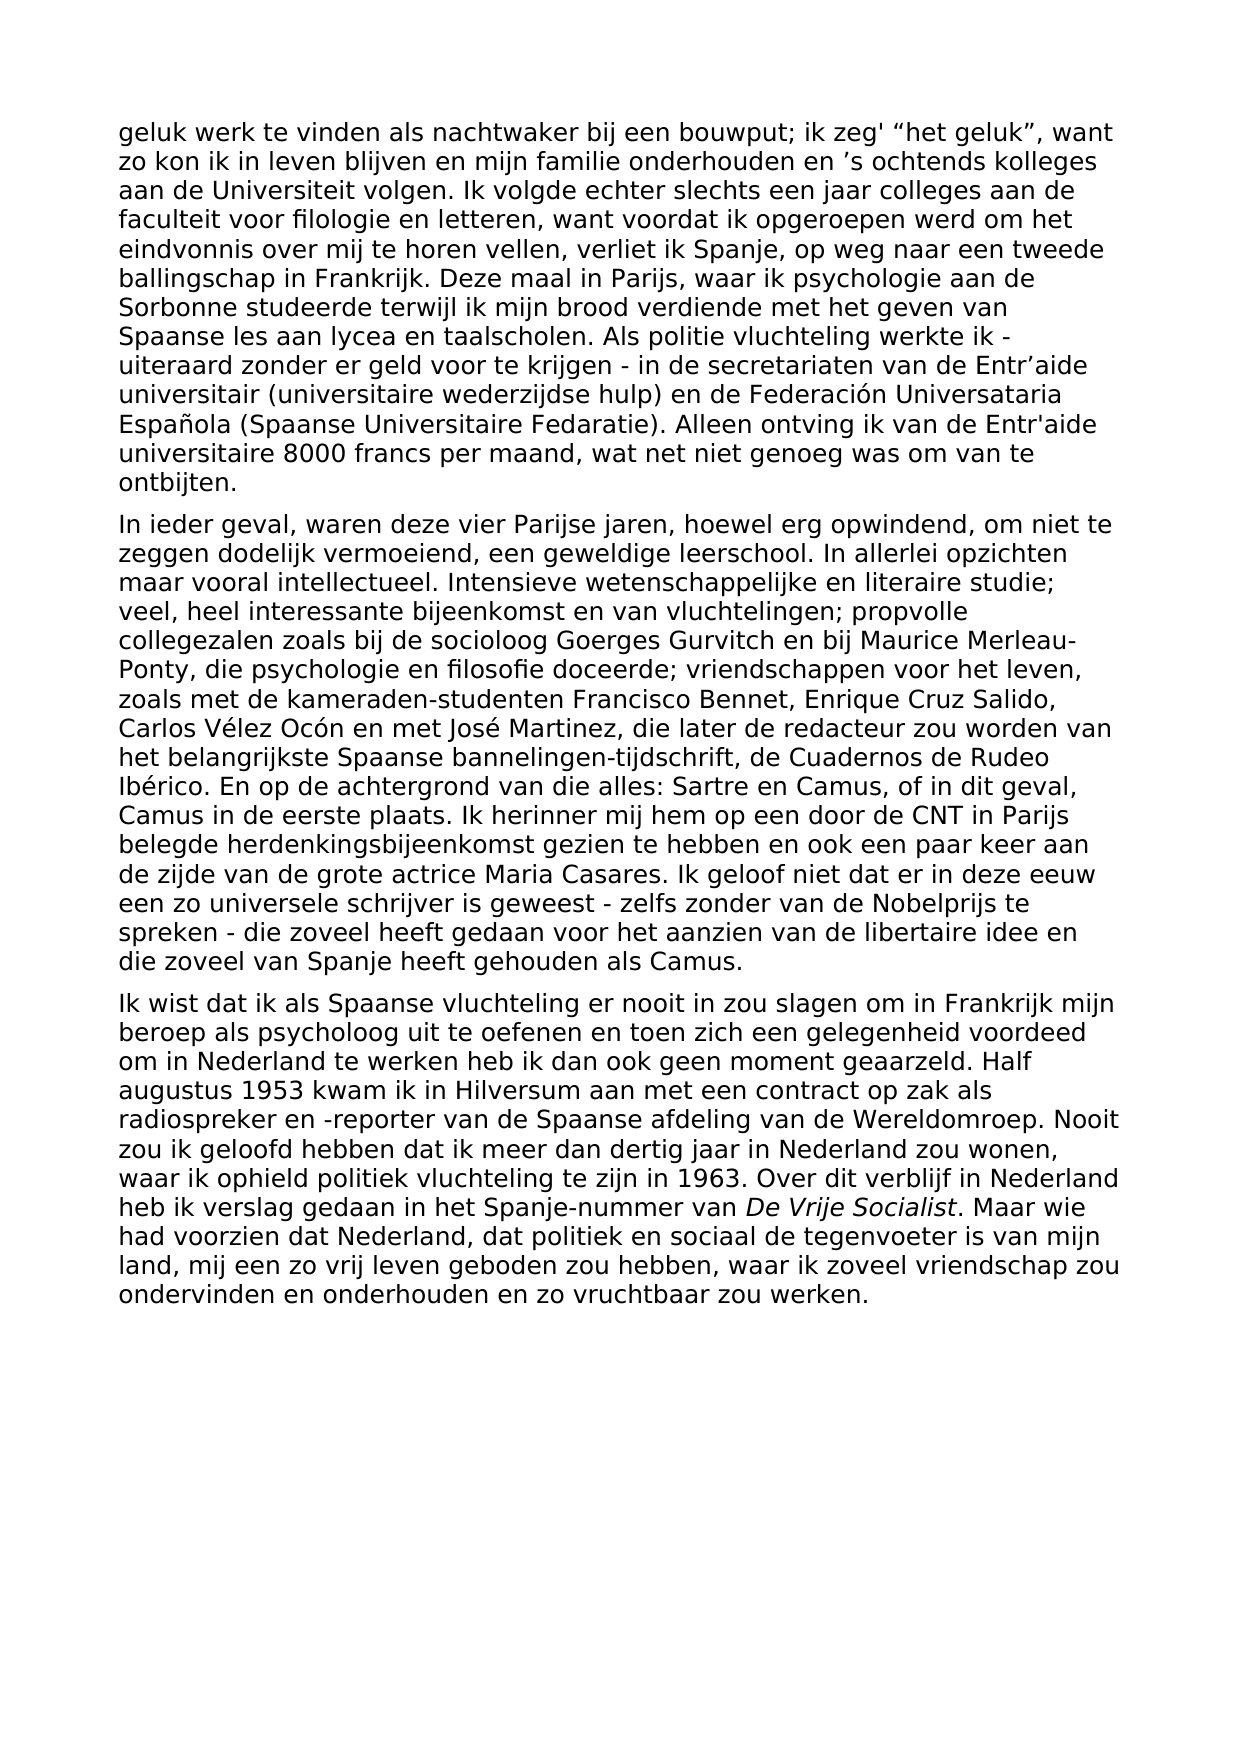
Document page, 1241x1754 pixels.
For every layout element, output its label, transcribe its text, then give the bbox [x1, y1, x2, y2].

text geluk werk te vinden als nachtwaker bij een bouwput; ik zeg' “het geluk”, want zo kon ik in leven blijven en mijn familie onderhouden en ’s ochtends kolleges aan de Universiteit volgen. Ik volgde echter slechts een jaar colleges aan de faculteit voor filologie en letteren, want voordat ik opgeroepen werd om het eindvonnis over mij te horen vellen, verliet ik Spanje, op weg naar een tweede ballingschap in Frankrijk. Deze maal in Parijs, waar ik psychologie aan de Sorbonne studeerde terwijl ik mijn brood verdiende met het geven van Spaanse les aan lycea en taalscholen. Als politie vluchteling werkte ik - uiteraard zonder er geld voor te krijgen - in de secretariaten van de Entr’aide universitair (universitaire wederzijdse hulp) en de Federación Universataria Española (Spaanse Universitaire Fedaratie). Alleen ontving ik van de Entr'aide universitaire 8000 francs per maand, wat net niet genoeg was om van te ontbijten. [118, 118, 1122, 497]
text In ieder geval, waren deze vier Parijse jaren, hoewel erg opwindend, om niet te zeggen dodelijk vermoeiend, een geweldige leerschool. In allerlei opzichten maar vooral intellectueel. Intensieve wetenschappelijke en literaire studie; veel, heel interessante bijeenkomst en van vluchtelingen; propvolle collegezalen zoals bij de socioloog Goerges Gurvitch en bij Maurice Merleau-Ponty, die psychologie en filosofie doceerde; vriendschappen voor het leven, zoals met de kameraden-studenten Francisco Bennet, Enrique Cruz Salido, Carlos Vélez Ocón en met José Martinez, die later de redacteur zou worden van het belangrijkste Spaanse bannelingen-tijdschrift, de Cuadernos de Rudeo Ibérico. En op de achtergrond van die alles: Sartre en Camus, of in dit geval, Camus in de eerste plaats. Ik herinner mij hem op een door de CNT in Parijs belegde herdenkingsbijeenkomst gezien te hebben en ook een paar keer aan de zijde van de grote actrice Maria Casares. Ik geloof niet dat er in deze eeuw een zo universele schrijver is geweest - zelfs zonder van de Nobelprijs te spreken - die zoveel heeft gedaan voor het aanzien van de libertaire idee en die zoveel van Spanje heeft gehouden als Camus. [118, 510, 1122, 976]
text Ik wist dat ik als Spaanse vluchteling er nooit in zou slagen om in Frankrijk mijn beroep als psycholoog uit te oefenen en toen zich een gelegenheid voordeed om in Nederland te werken heb ik dan ook geen moment geaarzeld. Half augustus 1953 kwam ik in Hilversum aan met een contract op zak als radiospreker en -reporter van de Spaanse afdeling van de Wereldomroep. Nooit zou ik geloofd hebben dat ik meer dan dertig jaar in Nederland zou wonen, waar ik ophield politiek vluchteling te zijn in 1963. Over dit verblijf in Nederland heb ik verslag gedaan in het Spanje-nummer van De Vrije Socialist. Maar wie had voorzien dat Nederland, dat politiek en sociaal de tegenvoeter is van mijn land, mij een zo vrij leven geboden zou hebben, waar ik zoveel vriendschap zou ondervinden en onderhouden en zo vruchtbaar zou werken. [118, 989, 1122, 1310]
